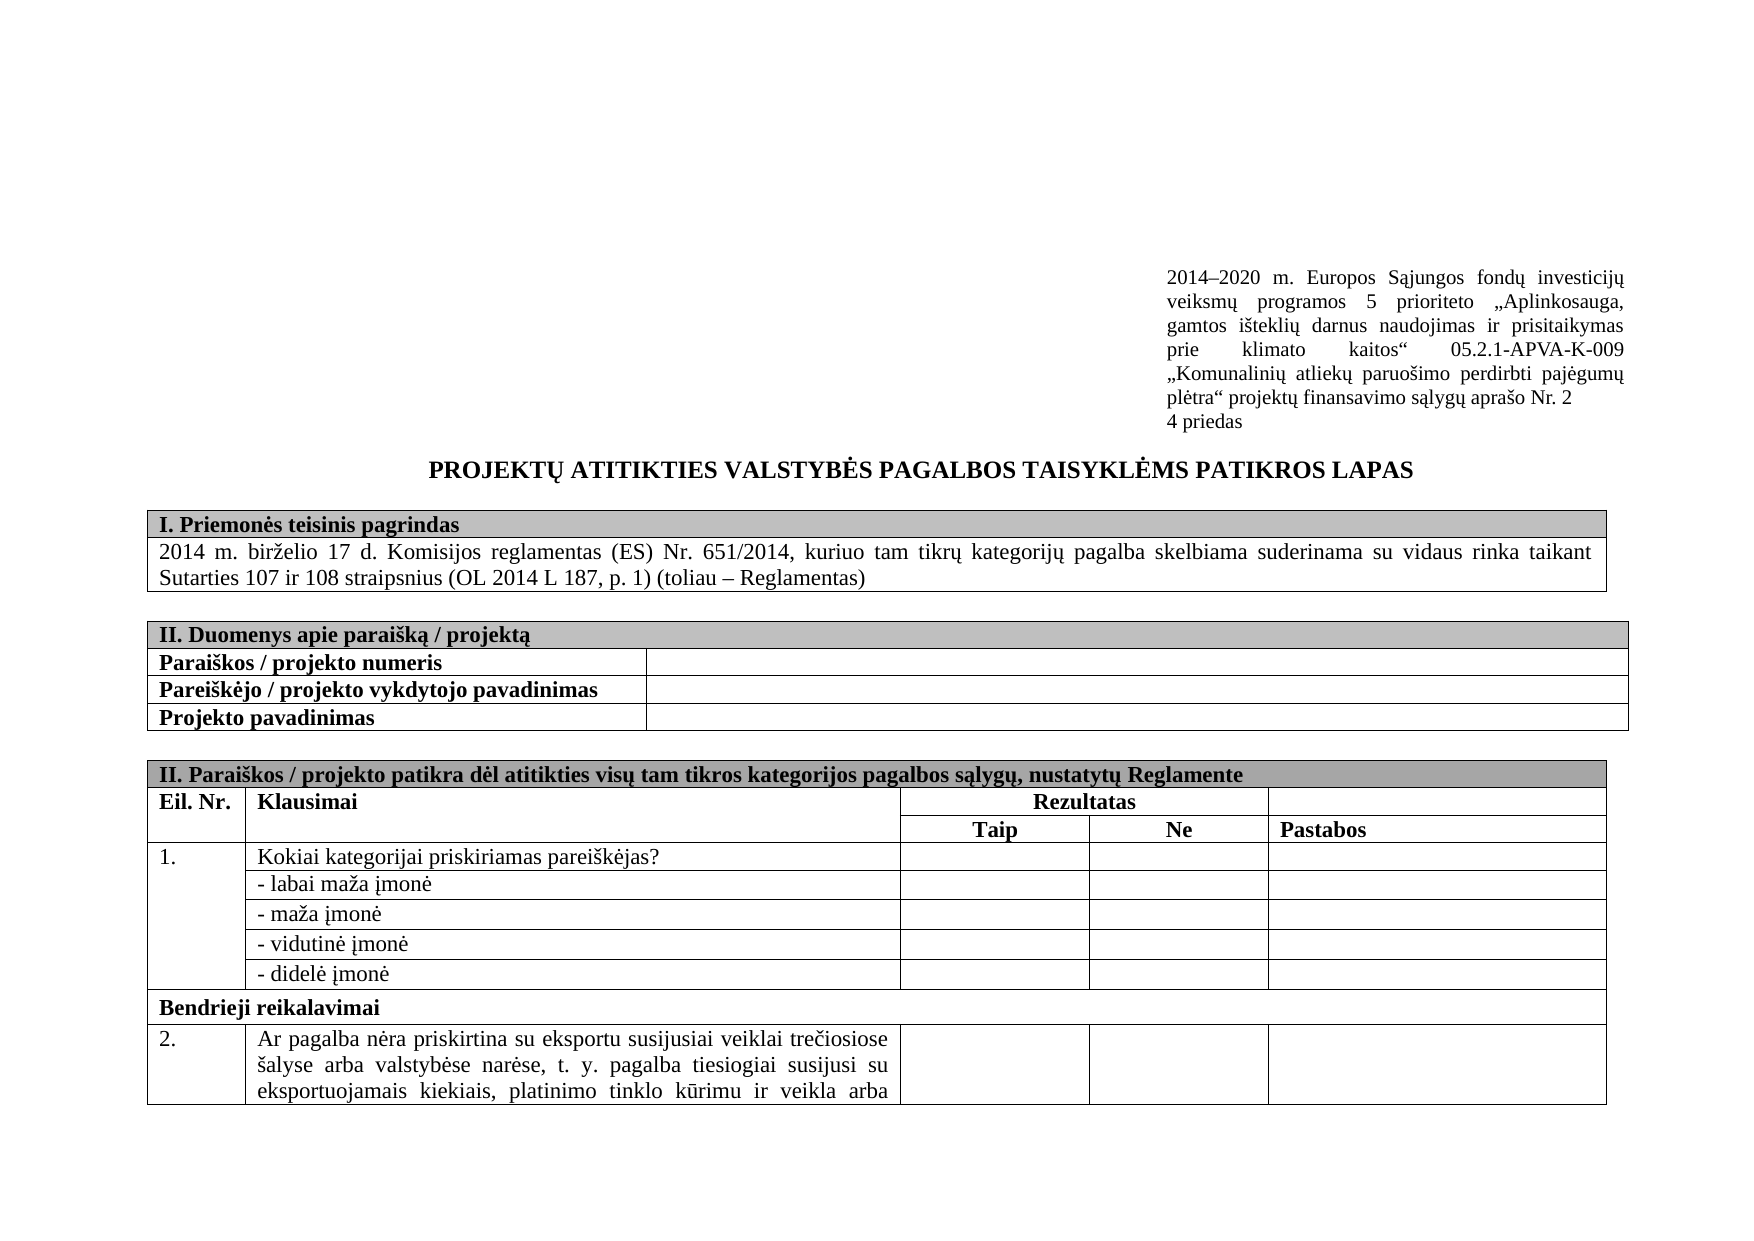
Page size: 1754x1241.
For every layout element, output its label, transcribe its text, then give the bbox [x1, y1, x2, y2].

table_cell 2014 m. birželio 17 d. Komisijos reglamentas (ES) Nr. 651/2014, kuriuo tam tikrų kategorijų pagalba skelbiama suderinama su vidaus rinka taikant Sutarties 107 ir 108 straipsnius (OL 2014 L 187, p. 1) (toliau – Reglamentas) [148, 538, 1606, 591]
table_cell [1090, 930, 1268, 959]
table_cell Ne [1090, 816, 1268, 842]
table_cell Kokiai kategorijai priskiriamas pareiškėjas? [246, 843, 900, 869]
table_cell Pareiškėjo / projekto vykdytojo pavadinimas [148, 676, 646, 703]
table_cell 1. [148, 843, 245, 989]
table_header I. Priemonės teisinis pagrindas [148, 511, 1606, 537]
table_cell Paraiškos / projekto numeris [148, 649, 646, 675]
table_cell [1090, 1025, 1268, 1104]
table_cell [647, 649, 1628, 675]
table_cell [1090, 843, 1268, 869]
table_cell Ar pagalba nėra priskirtina su eksportu susijusiai veiklai trečiosiose šalyse arba valstybėse narėse, t. y. pagalba tiesiogiai susijusi su eksportuojamais kiekiais, platinimo tinklo kūrimu ir veikla arba [246, 1025, 900, 1104]
table_cell - maža įmonė [246, 900, 900, 929]
table_cell - labai maža įmonė [246, 871, 900, 899]
table_cell [1090, 871, 1268, 899]
table_cell [1269, 871, 1606, 899]
table_cell Eil. Nr. [148, 788, 245, 842]
table_cell 2. [148, 1025, 245, 1104]
table_cell Klausimai [246, 788, 900, 842]
table_cell [901, 1025, 1089, 1104]
table_cell [901, 843, 1089, 869]
table_cell - vidutinė įmonė [246, 930, 900, 959]
table_cell [901, 960, 1089, 989]
table_cell [1269, 843, 1606, 869]
table_cell Taip [901, 816, 1089, 842]
table_cell Rezultatas [901, 788, 1268, 815]
text PROJEKTŲ ATITIKTIES VALSTYBĖS PAGALBOS TAISYKLĖMS Patikros lapas [148, 455, 1606, 484]
table_cell [1269, 1025, 1606, 1104]
table_cell [1269, 900, 1606, 929]
table_cell [901, 930, 1089, 959]
table_cell [1269, 788, 1606, 815]
table_cell [1090, 900, 1268, 929]
text 2014–2020 m. Europos Sąjungos fondų investicijų veiksmų programos 5 prioriteto „Aplinkosauga, gamtos išteklių darnus naudojimas ir prisitaikymas prie klimato kaitos“ 05.2.1-APVA-K-009 „Komunalinių atliekų paruošimo perdirbti pajėgumų plėtra“ projektų finansavimo sąlygų aprašo Nr. 2 [1167, 265, 1624, 409]
table_header II. Duomenys apie paraišką / projektą [148, 622, 1628, 648]
table_cell [1090, 960, 1268, 989]
table_cell [1269, 960, 1606, 989]
table_cell [647, 676, 1628, 703]
table_cell Bendrieji reikalavimai [148, 990, 1606, 1024]
table_cell - didelė įmonė [246, 960, 900, 989]
table_cell Pastabos [1269, 816, 1606, 842]
text 4 priedas [1078, 409, 1606, 433]
table_cell [901, 900, 1089, 929]
table_cell [901, 871, 1089, 899]
table_cell [647, 704, 1628, 730]
table_cell [1269, 930, 1606, 959]
table_header II. Paraiškos / projekto patikra dėl atitikties visų tam tikros kategorijos pagalbos sąlygų, nustatytų Reglamente [148, 761, 1606, 787]
table_cell Projekto pavadinimas [148, 704, 646, 730]
